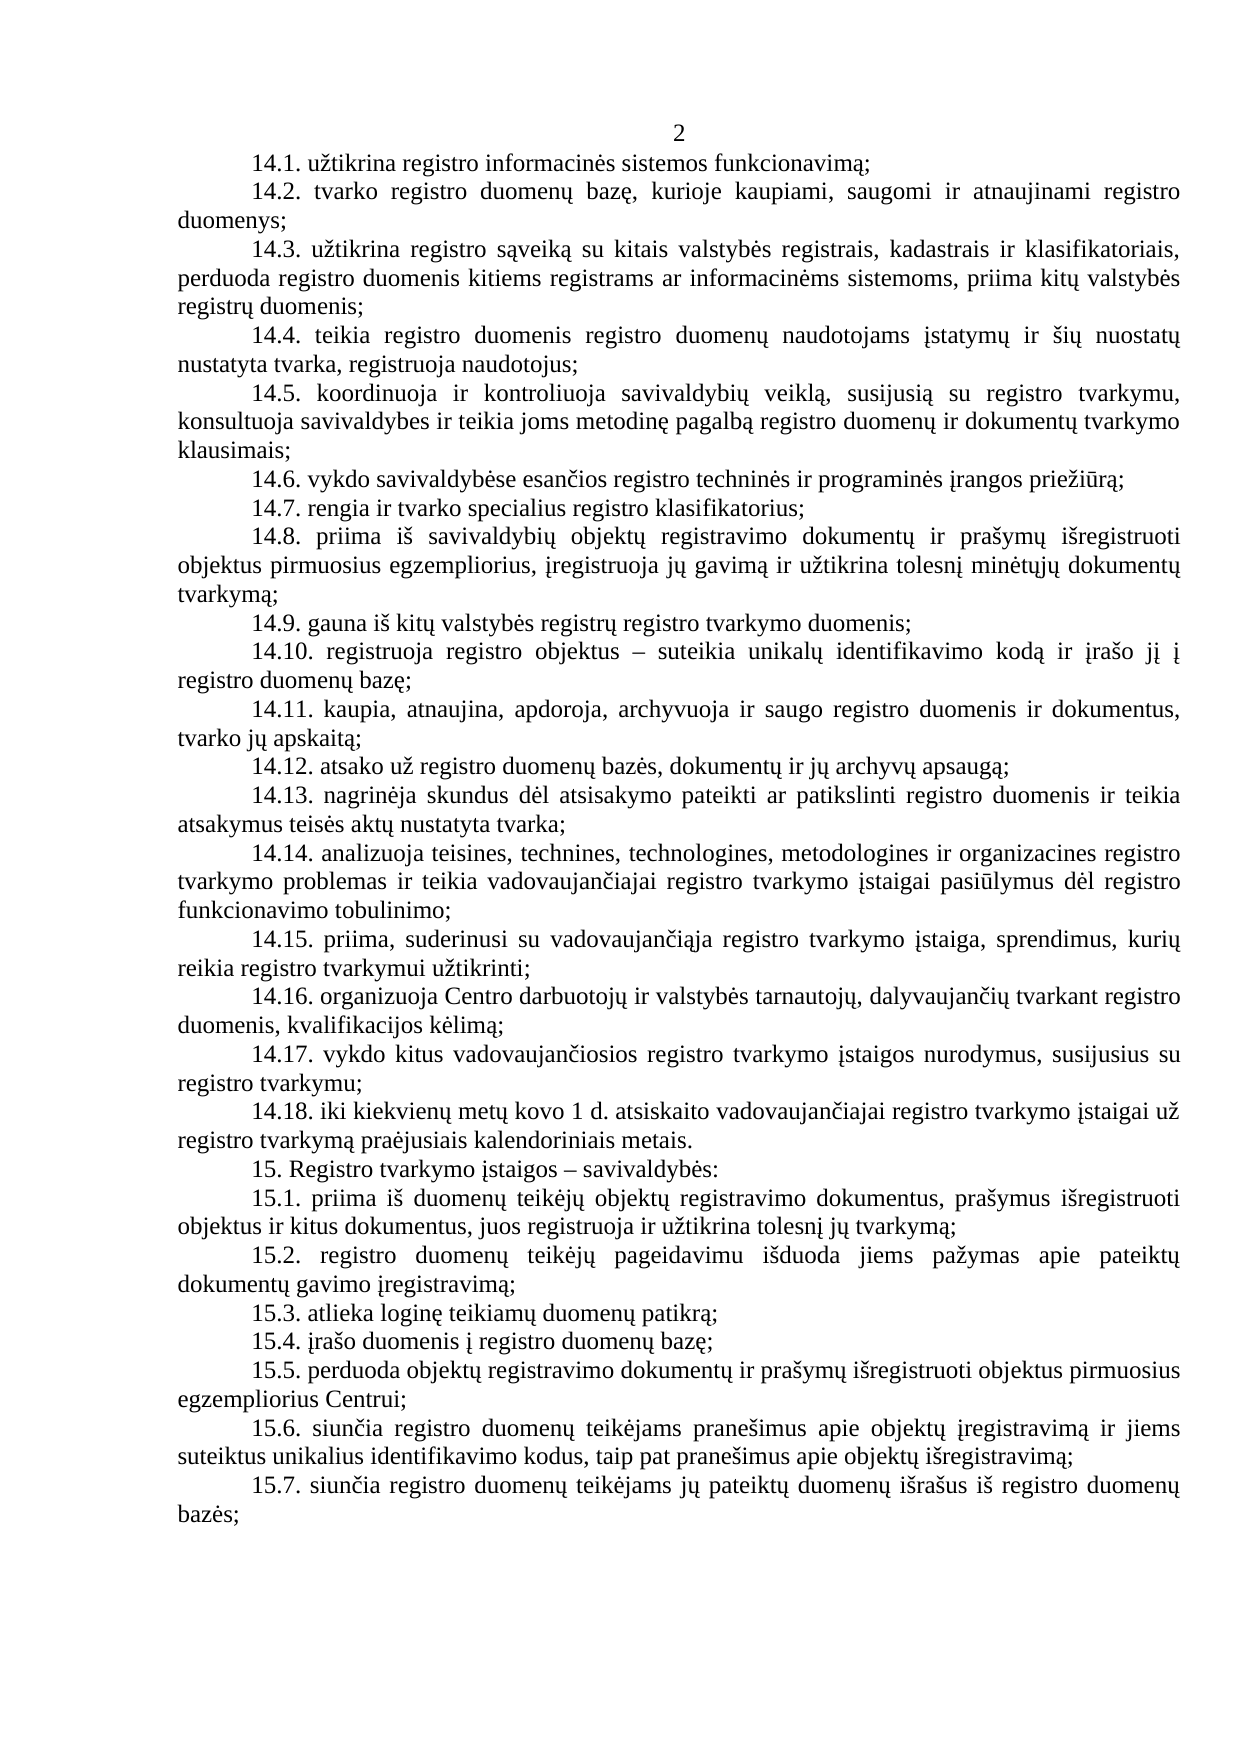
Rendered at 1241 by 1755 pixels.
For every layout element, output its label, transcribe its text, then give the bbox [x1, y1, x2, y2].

text 14.3. užtikrina registro sąveiką su kitais valstybės registrais, kadastrais ir klasifikatoriais, perduoda registro duomenis kitiems registrams ar informacinėms sistemoms, priima kitų valstybės registrų duomenis; [177, 234, 1181, 320]
text 14.14. analizuoja teisines, technines, technologines, metodologines ir organizacines registro tvarkymo problemas ir teikia vadovaujančiajai registro tvarkymo įstaigai pasiūlymus dėl registro funkcionavimo tobulinimo; [177, 838, 1181, 924]
text 14.7. rengia ir tvarko specialius registro klasifikatorius; [177, 493, 1181, 521]
text 14.18. iki kiekvienų metų kovo 1 d. atsiskaito vadovaujančiajai registro tvarkymo įstaigai už registro tvarkymą praėjusiais kalendoriniais metais. [177, 1096, 1181, 1154]
text 14.8. priima iš savivaldybių objektų registravimo dokumentų ir prašymų išregistruoti objektus pirmuosius egzempliorius, įregistruoja jų gavimą ir užtikrina tolesnį minėtųjų dokumentų tvarkymą; [177, 521, 1181, 608]
text 14.9. gauna iš kitų valstybės registrų registro tvarkymo duomenis; [177, 608, 1181, 636]
text 15.2. registro duomenų teikėjų pageidavimu išduoda jiems pažymas apie pateiktų dokumentų gavimo įregistravimą; [177, 1240, 1181, 1298]
text 14.11. kaupia, atnaujina, apdoroja, archyvuoja ir saugo registro duomenis ir dokumentus, tvarko jų apskaitą; [177, 694, 1181, 751]
text 14.12. atsako už registro duomenų bazės, dokumentų ir jų archyvų apsaugą; [177, 751, 1181, 780]
text 15.6. siunčia registro duomenų teikėjams pranešimus apie objektų įregistravimą ir jiems suteiktus unikalius identifikavimo kodus, taip pat pranešimus apie objektų išregistravimą; [177, 1413, 1181, 1470]
text 14.6. vykdo savivaldybėse esančios registro techninės ir programinės įrangos priežiūrą; [177, 464, 1181, 493]
text 14.13. nagrinėja skundus dėl atsisakymo pateikti ar patikslinti registro duomenis ir teikia atsakymus teisės aktų nustatyta tvarka; [177, 780, 1181, 838]
text 15. Registro tvarkymo įstaigos – savivaldybės: [177, 1154, 1181, 1183]
text 15.1. priima iš duomenų teikėjų objektų registravimo dokumentus, prašymus išregistruoti objektus ir kitus dokumentus, juos registruoja ir užtikrina tolesnį jų tvarkymą; [177, 1183, 1181, 1240]
text 14.2. tvarko registro duomenų bazę, kurioje kaupiami, saugomi ir atnaujinami registro duomenys; [177, 176, 1181, 234]
text 15.3. atlieka loginę teikiamų duomenų patikrą; [177, 1298, 1181, 1326]
text 14.10. registruoja registro objektus – suteikia unikalų identifikavimo kodą ir įrašo jį į registro duomenų bazę; [177, 636, 1181, 694]
text 14.4. teikia registro duomenis registro duomenų naudotojams įstatymų ir šių nuostatų nustatyta tvarka, registruoja naudotojus; [177, 320, 1181, 378]
text 15.4. įrašo duomenis į registro duomenų bazę; [177, 1326, 1181, 1355]
text 14.5. koordinuoja ir kontroliuoja savivaldybių veiklą, susijusią su registro tvarkymu, konsultuoja savivaldybes ir teikia joms metodinę pagalbą registro duomenų ir dokumentų tvarkymo klausimais; [177, 378, 1181, 464]
text 15.7. siunčia registro duomenų teikėjams jų pateiktų duomenų išrašus iš registro duomenų bazės; [177, 1470, 1181, 1528]
text 14.15. priima, suderinusi su vadovaujančiąja registro tvarkymo įstaiga, sprendimus, kurių reikia registro tvarkymui užtikrinti; [177, 924, 1181, 981]
text 14.17. vykdo kitus vadovaujančiosios registro tvarkymo įstaigos nurodymus, susijusius su registro tvarkymu; [177, 1039, 1181, 1096]
text 14.1. užtikrina registro informacinės sistemos funkcionavimą; [177, 148, 1181, 176]
text 15.5. perduoda objektų registravimo dokumentų ir prašymų išregistruoti objektus pirmuosius egzempliorius Centrui; [177, 1355, 1181, 1413]
text 14.16. organizuoja Centro darbuotojų ir valstybės tarnautojų, dalyvaujančių tvarkant registro duomenis, kvalifikacijos kėlimą; [177, 981, 1181, 1039]
